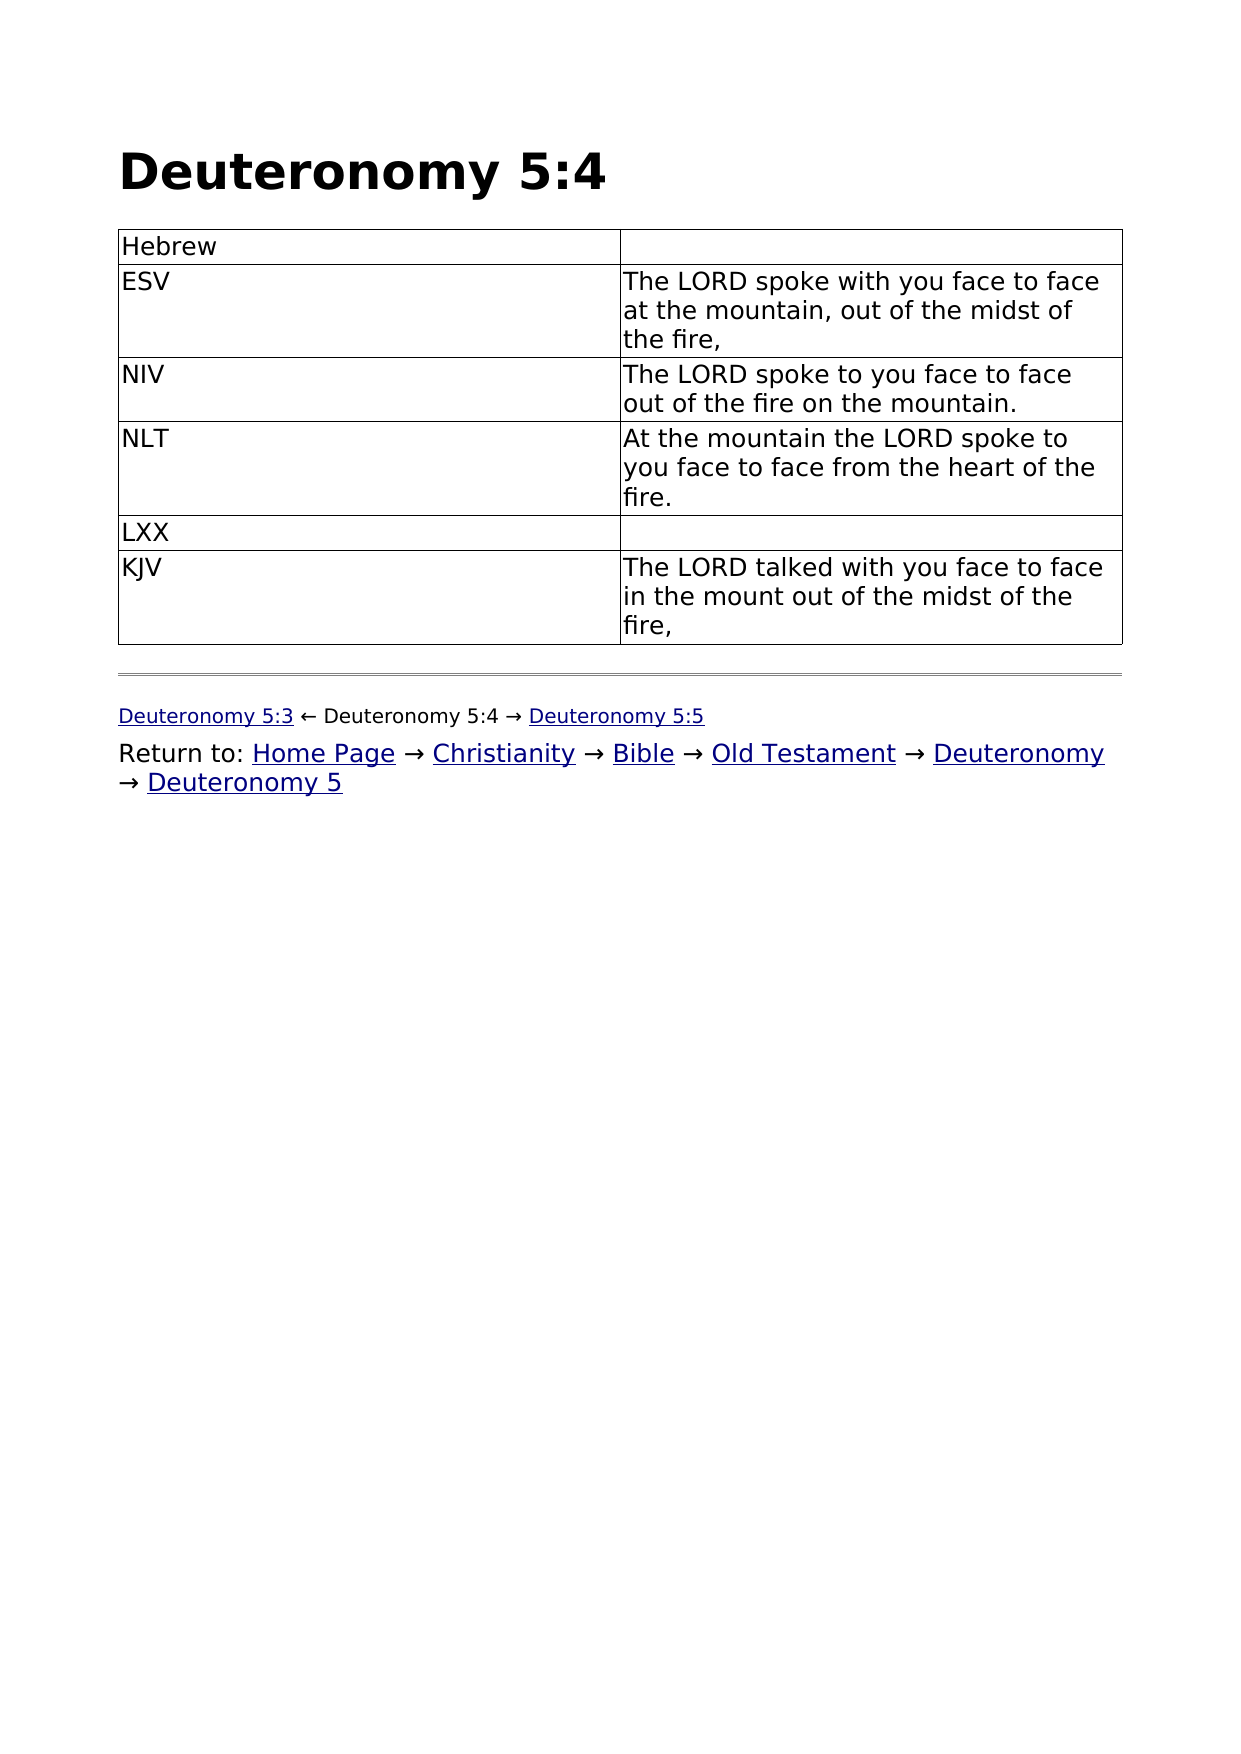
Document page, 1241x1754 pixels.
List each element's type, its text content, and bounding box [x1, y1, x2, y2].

table_cell The LORD spoke with you face to face at the mountain, out of the midst of the fire, [621, 265, 1122, 357]
table_cell At the mountain the LORD spoke to you face to face from the heart of the fire. [621, 422, 1122, 515]
text Deuteronomy 5:3 ← Deuteronomy 5:4 → Deuteronomy 5:5 [118, 705, 1122, 739]
table_cell NIV [119, 358, 620, 421]
table_header Hebrew [119, 230, 620, 264]
table_header [621, 230, 1122, 264]
table_cell KJV [119, 551, 620, 643]
table_cell ESV [119, 265, 620, 357]
table_cell NLT [119, 422, 620, 515]
text Return to: Home Page → Christianity → Bible → Old Testament → Deuteronomy → Deuteronomy 5 [118, 739, 1122, 797]
table_cell LXX [119, 516, 620, 550]
table_cell The LORD spoke to you face to face out of the fire on the mountain. [621, 358, 1122, 421]
table_cell The LORD talked with you face to face in the mount out of the midst of the fire, [621, 551, 1122, 643]
table_cell [621, 516, 1122, 550]
subtitle Deuteronomy 5:4 [118, 143, 1122, 201]
